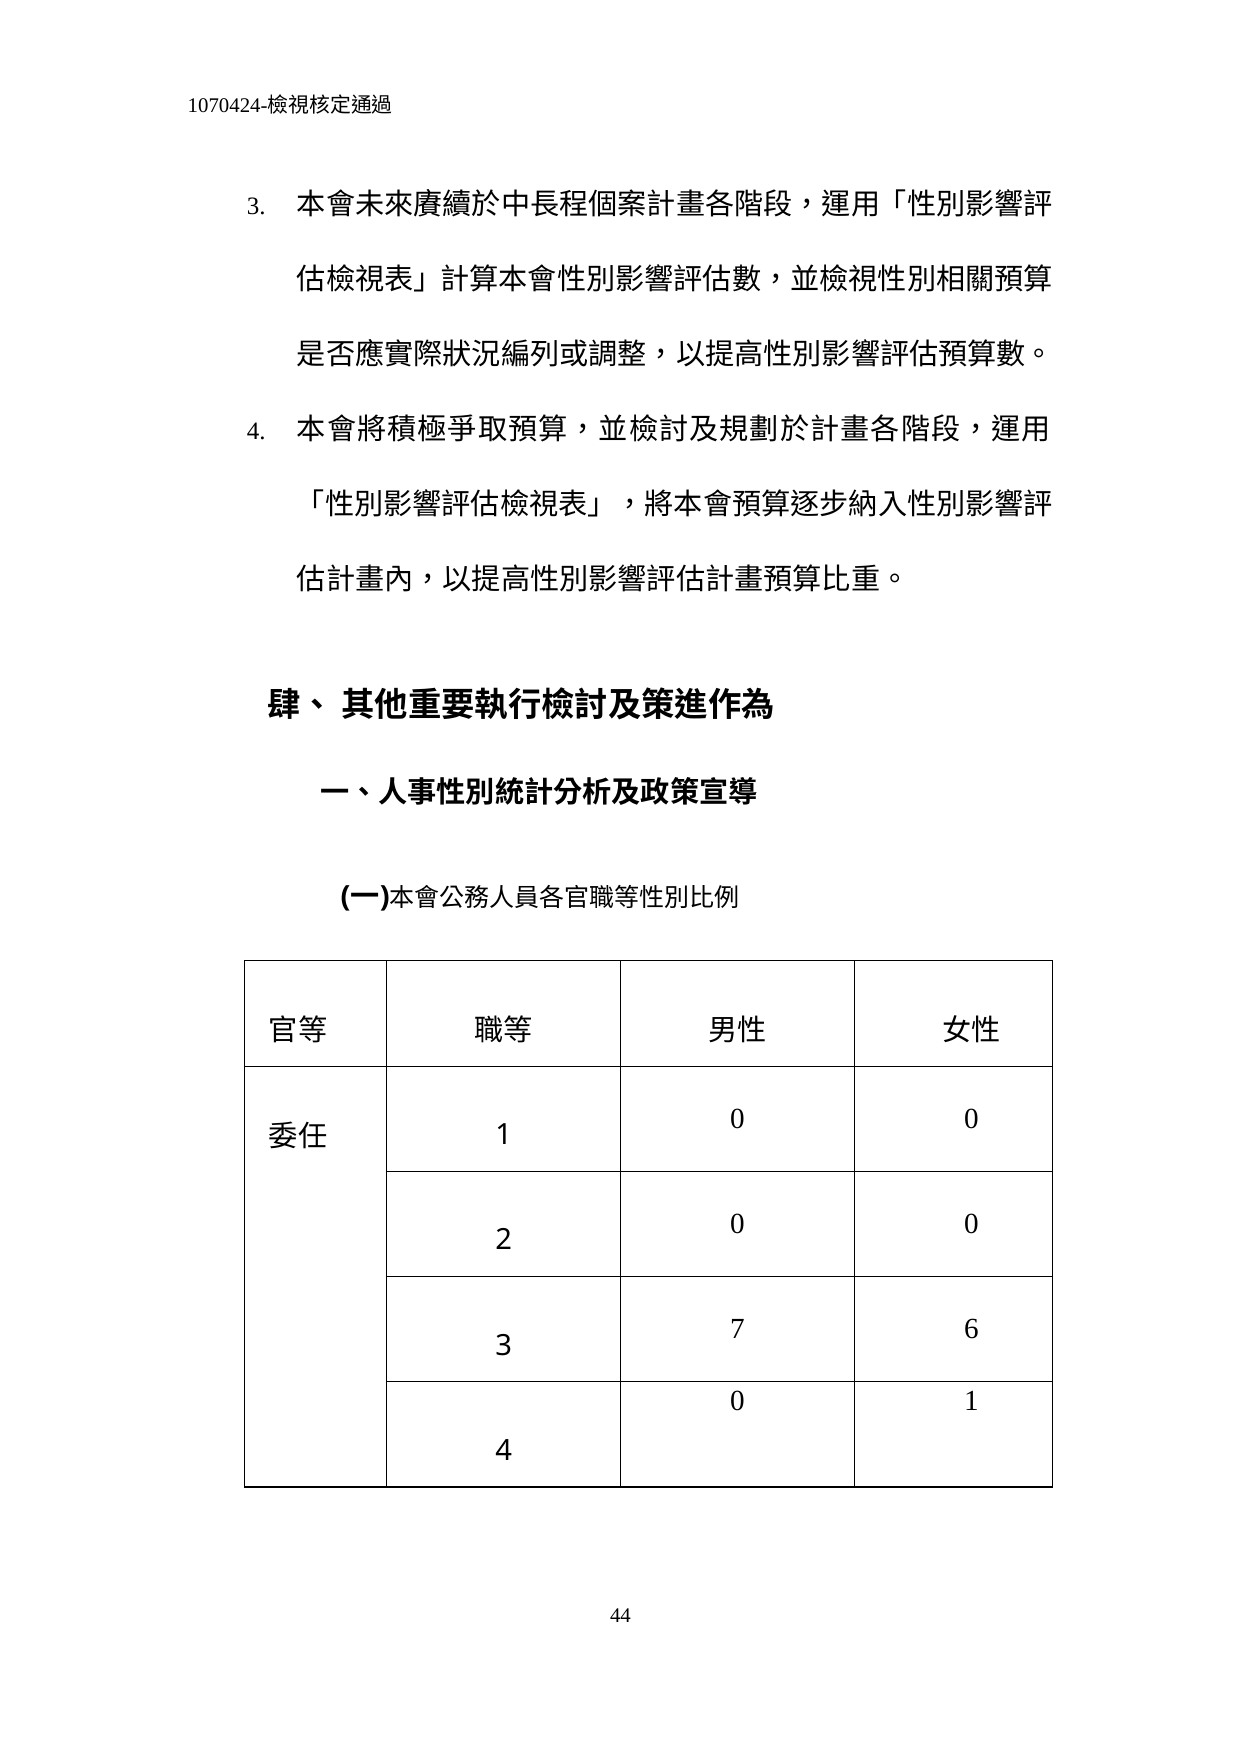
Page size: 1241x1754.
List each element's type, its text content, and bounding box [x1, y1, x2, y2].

table_header 女性 [855, 961, 1052, 1066]
table_cell 4 [387, 1382, 620, 1486]
table_cell 2 [387, 1172, 620, 1276]
table_header 男性 [621, 961, 854, 1066]
table_header 職等 [387, 961, 620, 1066]
table_cell 0 [621, 1067, 854, 1171]
list 本會將積極爭取預算，並檢討及規劃於計畫各階段，運用「性別影響評估檢視表」，將本會預算逐步納入性別影響評估計畫內，以提高性別影響評估計畫預算比重。 [247, 389, 1053, 614]
table_header 官等 [245, 961, 386, 1066]
table_header [188, 652, 245, 1487]
table_header 肆、 其他重要執行檢討及策進作為 一、人事性別統計分析及政策宣導 (一)本會公務人員各官職等性別比例 備註 ： 資料統計至106年12月31日止，不含政務人員、機要人員及約聘僱人員。 本會公務人員總計171人，男性85人(49.71%)，女性86人(50.29%)。 (二)本會各委員會單一性別比例，已達任一性別比例三分之一： (三)本會財團法人單一性別比例，未達任一性別比例三分之一： 未達任一性別比例三分之一策進作為： 原文會董事之產生係依據該基金會設置條例第9條第1項，採公開徵選程序提名董事候選人，提交由立法院推舉原住民族代表及社會公正人士組成之審查委員會進行審查，經三分之二以上之多數同意後，送請行政院長聘任之。是以，因遴聘作業採公開徵選辦理，爰無法控制性別之比例，亦無法預估審查委員會之審查結果。基此，就未來辦理公開徵選作業，審薦提名階段將依原文會設置條例第9點規定針對具有教育、藝文、傳播、民族專業性之人選考量性別比例或增加提名人選，使後續審查結果可符合任一性別比例達三分之一之政策目標。 另原文會第3屆董事任期至108年11月30日止，針對現況之改善措施包括：董事因辭職、死亡或解聘致生缺額者，其所遺缺額，將依規定補聘，並以優先聘任女性為考量。另於未來辦理董事公開徵選作業，將適度加入性別平等相關資訊，以落實性別之平等，並達成董事任一性別比例達三分之一之政策目標。 (四)辦理性別平等政策綱領及推動性別主流化等政策宣導情形 本會網站設性別平等：宣導性別平等政策綱領、性別工作平等法、性別平等大步走-落實消除對婦女一切形式歧視公約計畫、消除對婦女一切形式歧視公約施行法、CEDAW法規/措施案例、行政院性別平等會之成立目的、其職掌功能及運作機制等法規與政策資訊，並不定期於每月出刊之人事服務簡訊刊登行政院性別平等處製作之性別平等文宣。 二、辦理訓練、計畫及活動之性別統計 (一)本會辦理各項性別相關訓練、計畫及活動等，參加人數所佔性別比例辦理情形如下： (二)辦理情形說明 原住民族國際人才培訓執行情形： 本會為培育原住民族參加全球性與區域性之國際會議人才，及提供國際事務學習之管道，遂辦理「原住民國際事務人才培訓」以及補助民間團體參與「聯合國原住民議題常設論壇」之國際政治組織會議，以培訓課程與補助活動之形式，培育原住民族參與國際相關事務所需人才。 106年度原住民族國際事務人才培訓訂於106年6月24日至6月25日、7月1日至7月2日辦理兩階段初階課程；於8月25日至8月27日辦理進階課程，遴選受訓學員共84名，其中男性學員有24名，女性學員有60名；整體而言，女性參與此培訓活動之比例為71%，男性比例則為29%。 聯合國原住民議題常設論壇執行情形： 106年本會補助1個民間團體（共計6人），於4月24日至5月5日間，赴美國紐約參加第16屆聯合國原住民議題常設論壇，該團成員單一性別比例平均、各佔50%（男性3人、女性3人）。 促進原住民族國際交流獎補助計畫執行情形： 本會為推展台灣原住民族國際參與，以促進當代原住民族議題的學習與掌握、積極貢獻與分享發展經驗、提昇台灣原住民族國際能見度及擴展我國國際活動空間，訂定獎補助辦法鼓勵個人或團體參加與原住民議題有關之國際研討會及相關活動。106年度共計補助93人次，其中男性44人、佔人數比例為47%，女性49人、佔人數比例為53%，共計核定補助112萬8,000元。 原住民族綜合發展基金貸款業務研習會 運用金融輔導員，發揮貸款業務在地關懷及陪伴輔導之功能，並辦理金融研習訓練及性別培力課程，提升兩性金融專業知識。106年度辦理4場次之「106年度原住民族綜合發展基金貸款業務研習會」，邀集各縣市金融輔導員、各金融機構及公所與會，播放性別主流化議題宣導影片，強化相關人員之性別意識並提升為民服務品質。 原住民族地區溫泉資源永續經營及輔導獎勵實施計畫執行情形 本會於106年9月26、27日假高雄市茂林區芭特芙萊餐廳活動中心辦理溫泉特色產業經營與合法管理人才課程竣事，總計課程時數8小時，參與學員人數61人，其中男性佔31人(51%)、女性佔30人(49%)。 原住民族部落大學執行情形： 依據「原住民族部落大學補助要點」規定，本會與教育部共同補助各地方政府辦理原住民族部落大學實施計畫，截至106年度共同核定補助15個縣市政府辦理15所原住民族部落大學。由各地方政府自辦或依權責委託辦理部落大學業務，建構原住民族終身學習環境。 105年度原住民族部落大學開班數719班，106年度增加至730班；結業人數105年度11,632人、106年度11,242人。學員性別比例部份，由105年度至106年度皆為女性人數較多，106年度學員男女比例為25%及75%。分析男性學員比例偏低原因為部落男性需出外工作，而女性從事家管業務，較能利用空餘時間參與部大課程，且女性追求新知及自主學習心態較為積極。 106年賡續請各縣（市）原住民族部落大學開設有關性別主流化、性別平等相關課程、講座，總計全國15所部落大學開設相關課程26門，授課時數達169.5小時，其中男性學員266人、女性學員760人，期使授課講師和學員均能建立相關性別平等意識，以達到改善性別平等之效果。 原住民學生就讀大專院校獎助學金執行情形： 105年度獲得原住民學生就讀大專院校獎助學金人8,173人，106年度增加至8,332人，增加2%，期望透過獎助學金核發作業減輕家庭負擔，使學生安心就學。 學生性別比例部分，105年度至106年度皆是女學生比例較高，女學生大約占總獲獎學生總數67%，在106年度「獎學金」項目女學生更占了該項72.31%；而男學生獲獎比例為27.69%。分析女學生獲獎比例較高原因除了學習態度較為積極外，獎學金也為其創造更有利的學習條件。 提昇原住民資訊素養計畫： 為減少數位落差，協助培養部落營運人才e化能力，106年度開辦爰開辦資訊數位應用教育訓練課程專班及都會區原住民職場訓練科技專長訓練課程計126班，開課總時數計926小時，結業人數計1,239人，其中男性371人、女性868人，另考取證照人數60人，其中男性16人，女性44人。 經由深入部落開辦資訊課程方式，使偏鄉部落之原住民皆能體驗資訊科技對生活帶來之便利與實用性，學習電腦基本技能運用日常生活之中，並有助於提升未來就業之基本能力。 原住民族家庭服務中心實施計畫執行情形： 106年度補助4個直轄市及9個縣政府設置60處原住民族家庭服務中心(以下簡稱原家中心)，106度配置208社工人力，女性200名佔96%，男性8名佔4%，提供個案管理與轉介及各類社區方案（部落福利宣導與講座、社會團體工作）。 106年度個案管理之諮詢服務提供統計案次約為2,萬3,000件案次，以女性1萬4,260案次為多，佔總體62%，男性8,740案次，佔38%。另原家中心在原住民部落中，不僅是服務女性單一性別，而以家庭為中心，社區為基礎的福利服務推展模式。 原家中心提供之各類社區方案，包含部落福利宣導及講座、社會團體工作及社區創新服務方案等，其中部落福利宣導及講座計890場次3萬9,217人次，女性2萬3,980人次佔61%；男性1萬5,237佔39%，另社區服務方案辦理237場次8,569人次受益，女性5,624人佔66%、男性2,945人34%，提供參與對象福利服務社區化之內容，藉由方案活動提升原住民基本生活安全維護及提升資訊取得與知的權益。 另社會團體工作提供以小型且具延續性的支持性、成長性團體或教育性團體為規劃方針，提供對女性或家庭夫妻、親子或手足等具有情緒支持、自我成長及能力提升，並繼續深化社工人員運用團體動力之專業知能及規劃能力，共計辦理96團，計4,334人次參與，女性3,219人次佔74%，男性1,115人次佔26%。 推展原住民部落老人日間關懷站實施計畫執行情形： 106年度補助13縣市計169處文化健康站，服務長者計5,508人，男性1,652人、女性3,856人，另有關各項工作項目辦理績效如下： 電話問安總計88,640人次，男性29,655人次，女性58,985人次(男性33.5%，女性66.5%)。 居家關懷總計117,675人次，男性39,040人次，女性78,635人次(男性33.2%，女性66.8%)。 生活諮詢總計84,709人次，男性28,795人次，女性55,914性人次(男性34%，女性66%)。 餐飲服務總計665,213人次，男性207,767人次，女性457,446人次(男性31%，女性69%)。 活力健康操等活動方案總計432,643人次，男性123,497人次(28.5%)，女性309,146人次(71.5%)。 文化心靈課程計283,485人次，男性81,821人次(28.9%)，女性201,664人次(71.7%)。 成立原住民族長期照顧推動小組，依據前開設置要點第三點規定，除委員中具原住民身分者不得少於全體委員人數二分之一外，且任一性別委員比例不得低於全體委員人數三分之一，積極保障原住民任一性別之照顧權益，目前聘任委員計15人，男性6人(40%)，女性9人(60%)。 補助原住民健保費(人次)： 本會自87年辦理「本會補助原住民全民健康保險保險費實施要點」，補助因經濟困難致無法參加全民健保之原住民健保費，並維護其就醫權益，106年全國原住民實質納保率為99.36%，每月受益人數約56,318人，男生28,318人(50.3%)、女生28,000人(49.7%)。 補助原住民結核病患執行情形 本會自86年辦理「本會原住民結核病患補助要點」，提供原住民結核病患者完治獎金，至106年度總計補助465人，其中男性305人(65.6%)，女性160人(34.4%)，以加強原住民醫療衛生保健服務 原住民職業訓練 本會因應產業及就業市場之需求與政策發展，依據原住民職業訓練實施要點，訂定各年度原住民職業訓練運用計畫，補助各級地方政府、依法設立公私立大專院校或高中職學校及與人才培育有關之民間團體辦理職業訓練。 106年度訂定之原住民職業訓練運用計畫，以產品包裝設計暨商品開發、觀光旅遊、農、園藝、景觀（設計）、社會福利等為用途主軸，受理申請並審查；106年截至12月底止參加原住民職訓總人數734人，其中女性人數計528人(占72%)、男性人數計206人(占28%)。 本會將依原住民就業屬性及市場需求，並參考原住民就業狀況調查結果調整補助辦理職業訓練之用途主軸，以維族人工作職能之增長及提升個人專業技能 。 原住民族工作權保障法公部門進用(人次) 執行情形： 按原住民族工作權保障法(下稱本法)第4條第1項規定，各級政府機關、公立學校及公營事業機構(下稱公部門)，其僱用約僱等五類人員之總額，每滿100人應有原住民1人。另按本法第5條第1項及第3項規定，原住民地區之公部門，其僱用約僱等五類人員之總額，應有3分之1以上為原住民；進用須具公務人員任用資格者，原住民人數不得低於現有員額百分之2。揆諸上開規定，係賦予公部門比例進用原住民之義務，以促進原住民就業，保障原住民工作權及經濟生活 查106年度公部門進用原住民人數共計1萬865人，其中男性計6,302人，女性計4,563人；男性所佔比例為58％，女性則為42％。 僱用原住民就業服務專員，推動原住民就業計畫： 本會為積極促進原住民就業服務，提供整合性就業服務，透過本會僱用90名原住民就業服務專員於全國各縣市駐點，進行走動式、陪伴式關懷服務，提供在地化、可近性服務，90名原住民就業服務專員中有66名女性（女性比例為73.3%）、24名男性（男性比例為26.7%）。 原住民就業服務專員以就業服務行銷及運用社會工作技術，提供推介平台，提昇就業職能、增強就業競爭力，提高雇主僱用原住民意願，進而開發多面向之職缺，並透過轉介服務，使就業者藉由在職進修及各項訓練提升工作技能及專業知能。 原住民微型貸經濟活動貸款核貸數 發揮貸款業務在地關懷及陪伴輔導之功能，截至106年12月底止，原住民微型經濟活動貸款總核貸件數為2,089件，男性計1,044件(49.98%)，女性計1,045件(50.02%)，以「件數」核計之性別比率差距為0.04；總核貸金額計4億2,728萬餘元，男性計2億1,424萬餘元(50.14%)，女性核貸金額計2億1,304萬元(49.86%)，以金額核計之性別比率差距為0.28。 運用金融輔導員，發揮貸款業務在地關懷及陪伴輔導之功能，並辦理金融研習訓練及性別培力課程，提升兩性金融專業知識。106年度辦理4場次之「106年度原住民族綜合發展基金貸款業務研習會」，邀集各縣市金融輔導員、各金融機構及公所與會，播放性別主流化議題宣導影片，強化相關人員之性別意識並提升為民服務品質。 原住民族部落特色道路改善情形： 本會召開審查會或要求地方辦理說明會時，皆儘量尋求多元性別參與決策，將女性與多元弱勢的使用需求納入考量。106年度「原住民族部落特色道路改善計畫」共辦理審查評比會議4場次，其中男性委員26人次（87%），女性委員4人次（13%）；並辦理28場次地方說明會，參與男性491人次（60%），女性327人次（40%）。 本會今年度於花蓮縣及高雄市共計辦理2場次「原住民族地區部落建設縣(市)工程計畫申請及管理維護教育宣導說明會」，針對原鄉地區縣(市)政府及公所同仁講述本會補助之工程計畫經費之申請及相關作業規定，本會兩場次說明會中均發放行政院性平會製作之性平文宣予各與會承辦人，亦邀請前行政院性別平等林春鳳副教授專題講授「性別影響評估與工程計畫之關聯性」議題，期使各承辦人對性平議題有更深一層了解，兩場次說明會參與男性62人次(69%)，女性27人次(31%)，共計89人次。 自然資源保育計畫辦理情形： 106年度本計畫人員總人數為197人，因工作項目多為新植造林、撫育管理、原住民保留地違規案件查復等勞力工作，爰女性參與人數比例較男性少，惟經推廣及鼓勵，104年女性參與人數自33人，105年度女性參與人數為39人，至106年度則增為41人。 性別預算環境： 本會自105年度預算案作業，為配合編製本會「性別影響評估計畫預算編列情形表」，就本會核定中長程個案計畫已進行性別影響評估作業，並填列預算編列情形，賡續配合辦理本會公務統計報表修訂作業。 其他及協調事項：依行政院主計處有關「各機關性別統計專屬網頁」評核項目中，包括對各機關性別統計專屬網頁之陳示內容是否經提報所屬機關性別平等專案小組審議之評核事項。 [245, 652, 1053, 960]
table_cell 7 [621, 1277, 854, 1381]
table_cell 0 [855, 1172, 1052, 1276]
table_cell 6 [855, 1277, 1052, 1381]
table_cell 0 [855, 1067, 1052, 1171]
table_cell 0 [621, 1382, 854, 1486]
list 本會未來賡續於中長程個案計畫各階段，運用「性別影響評估檢視表」計算本會性別影響評估數，並檢視性別相關預算是否應實際狀況編列或調整，以提高性別影響評估預算數。 [247, 164, 1053, 389]
table_cell 3 [387, 1277, 620, 1381]
table_cell 0 [621, 1172, 854, 1276]
table_cell 1 [855, 1382, 1052, 1486]
table_cell 委任 [245, 1067, 386, 1486]
table_cell 1 [387, 1067, 620, 1171]
